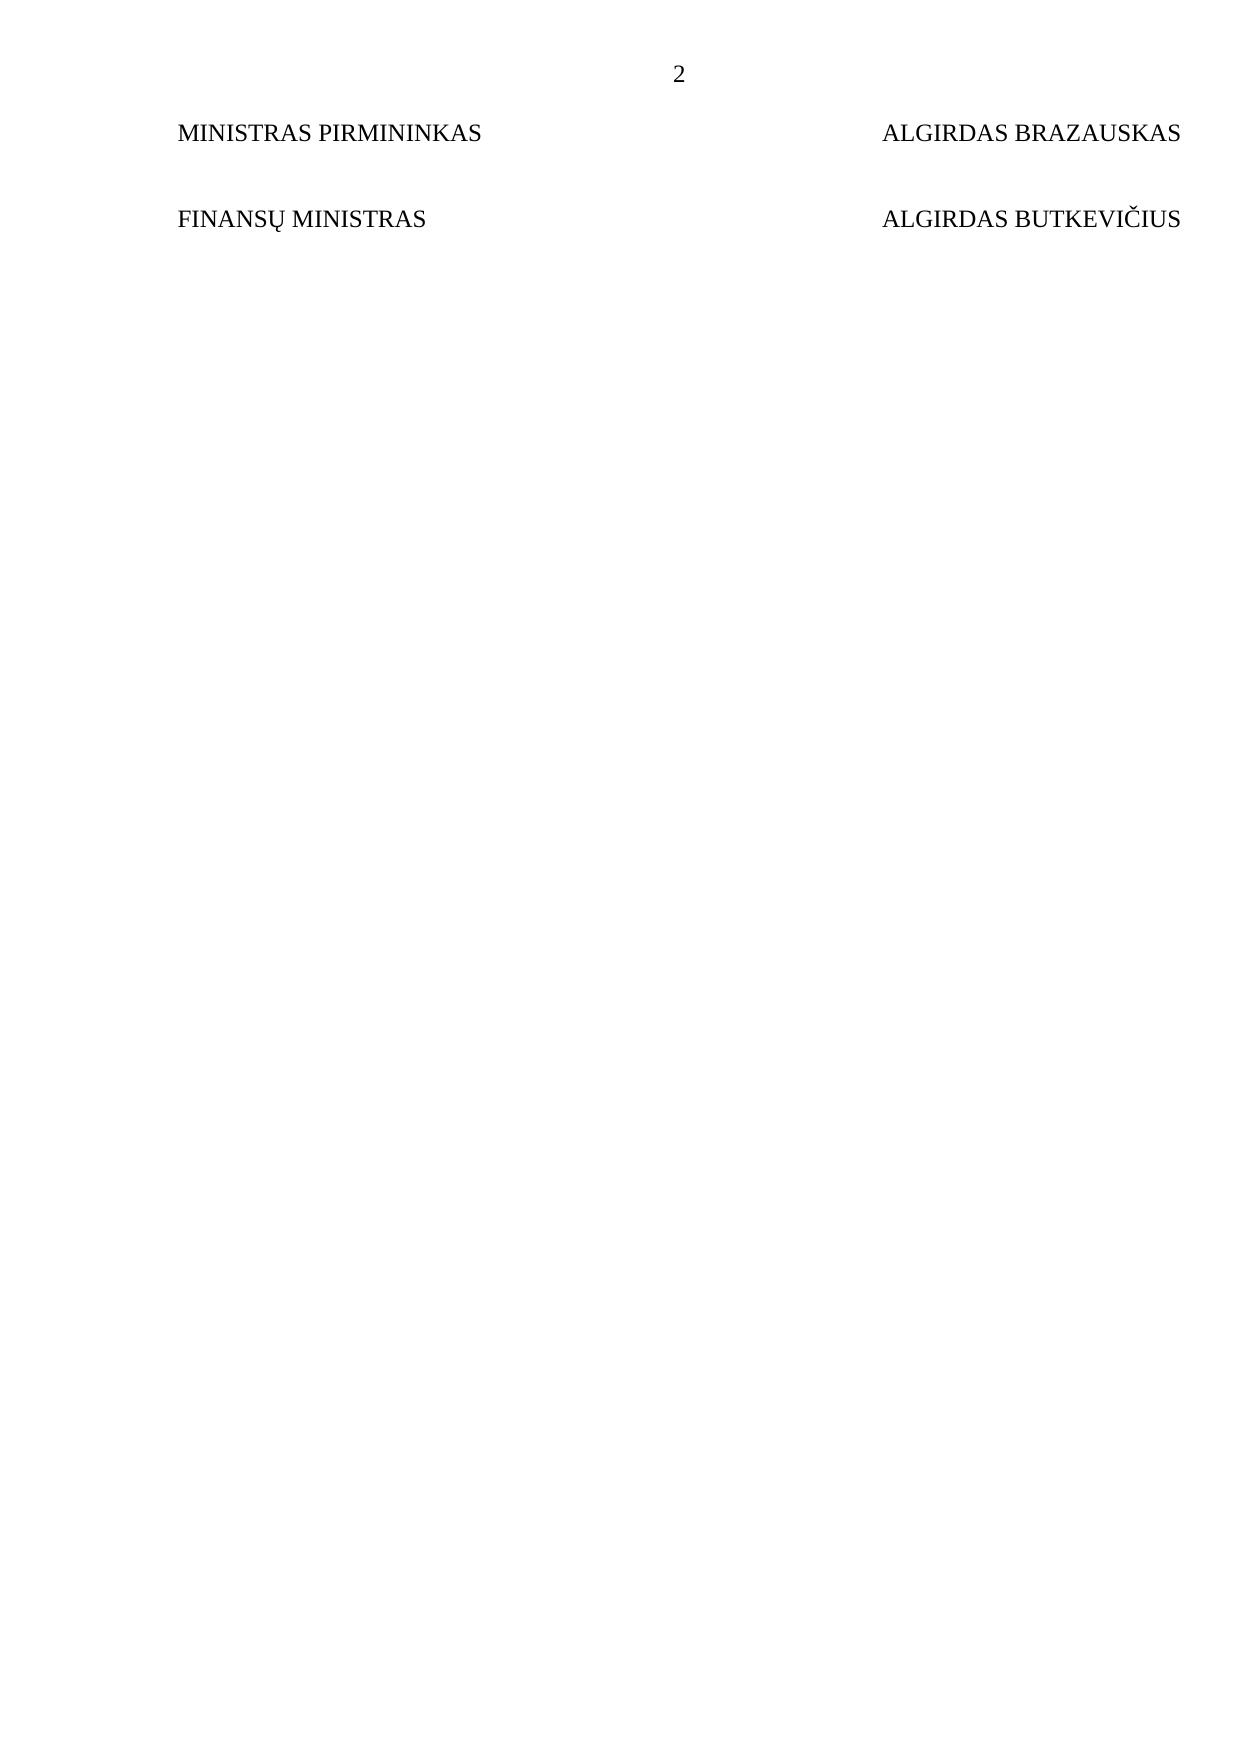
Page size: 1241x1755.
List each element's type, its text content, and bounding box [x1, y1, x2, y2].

text FINANSŲ MINISTRAS ALGIRDAS BUTKEVIČIUS [177, 204, 1181, 233]
text MINISTRAS PIRMININKAS ALGIRDAS BRAZAUSKAS [177, 118, 1181, 147]
